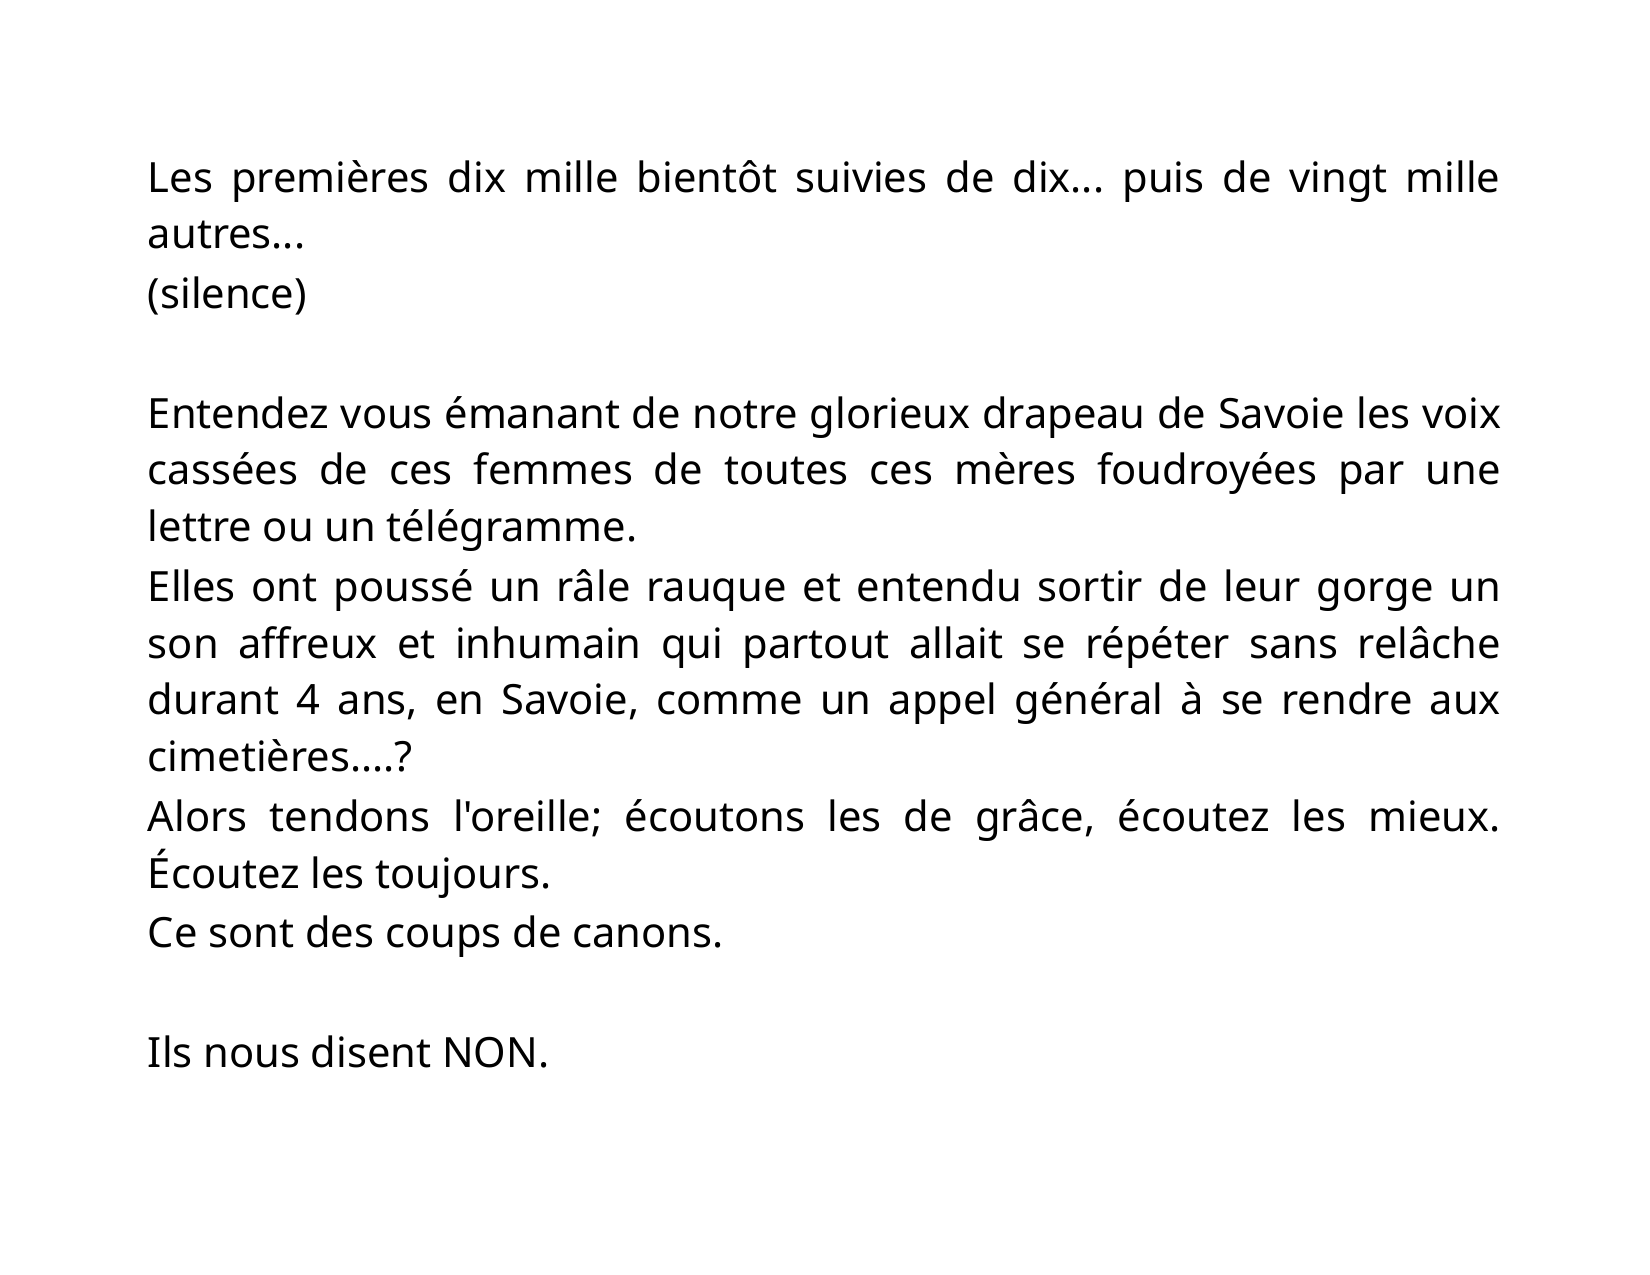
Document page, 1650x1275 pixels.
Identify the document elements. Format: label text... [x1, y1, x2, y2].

text Les premières dix mille bientôt suivies de dix... puis de vingt mille autres... [148, 148, 1502, 261]
text Alors tendons l'oreille; écoutons les de grâce, écoutez les mieux. Écoutez les toujours. [148, 787, 1502, 900]
text Ils nous disent NON. [148, 1022, 1502, 1079]
text Entendez vous émanant de notre glorieux drapeau de Savoie les voix cassées de ces femmes de toutes ces mères foudroyées par une lettre ou un télégramme. [148, 383, 1502, 554]
text (silence) [148, 264, 1502, 321]
text Elles ont poussé un râle rauque et entendu sortir de leur gorge un son affreux et inhumain qui partout allait se répéter sans relâche durant 4 ans, en Savoie, comme un appel général à se rendre aux cimetières....? [148, 557, 1502, 784]
text Ce sont des coups de canons. [148, 903, 1502, 960]
